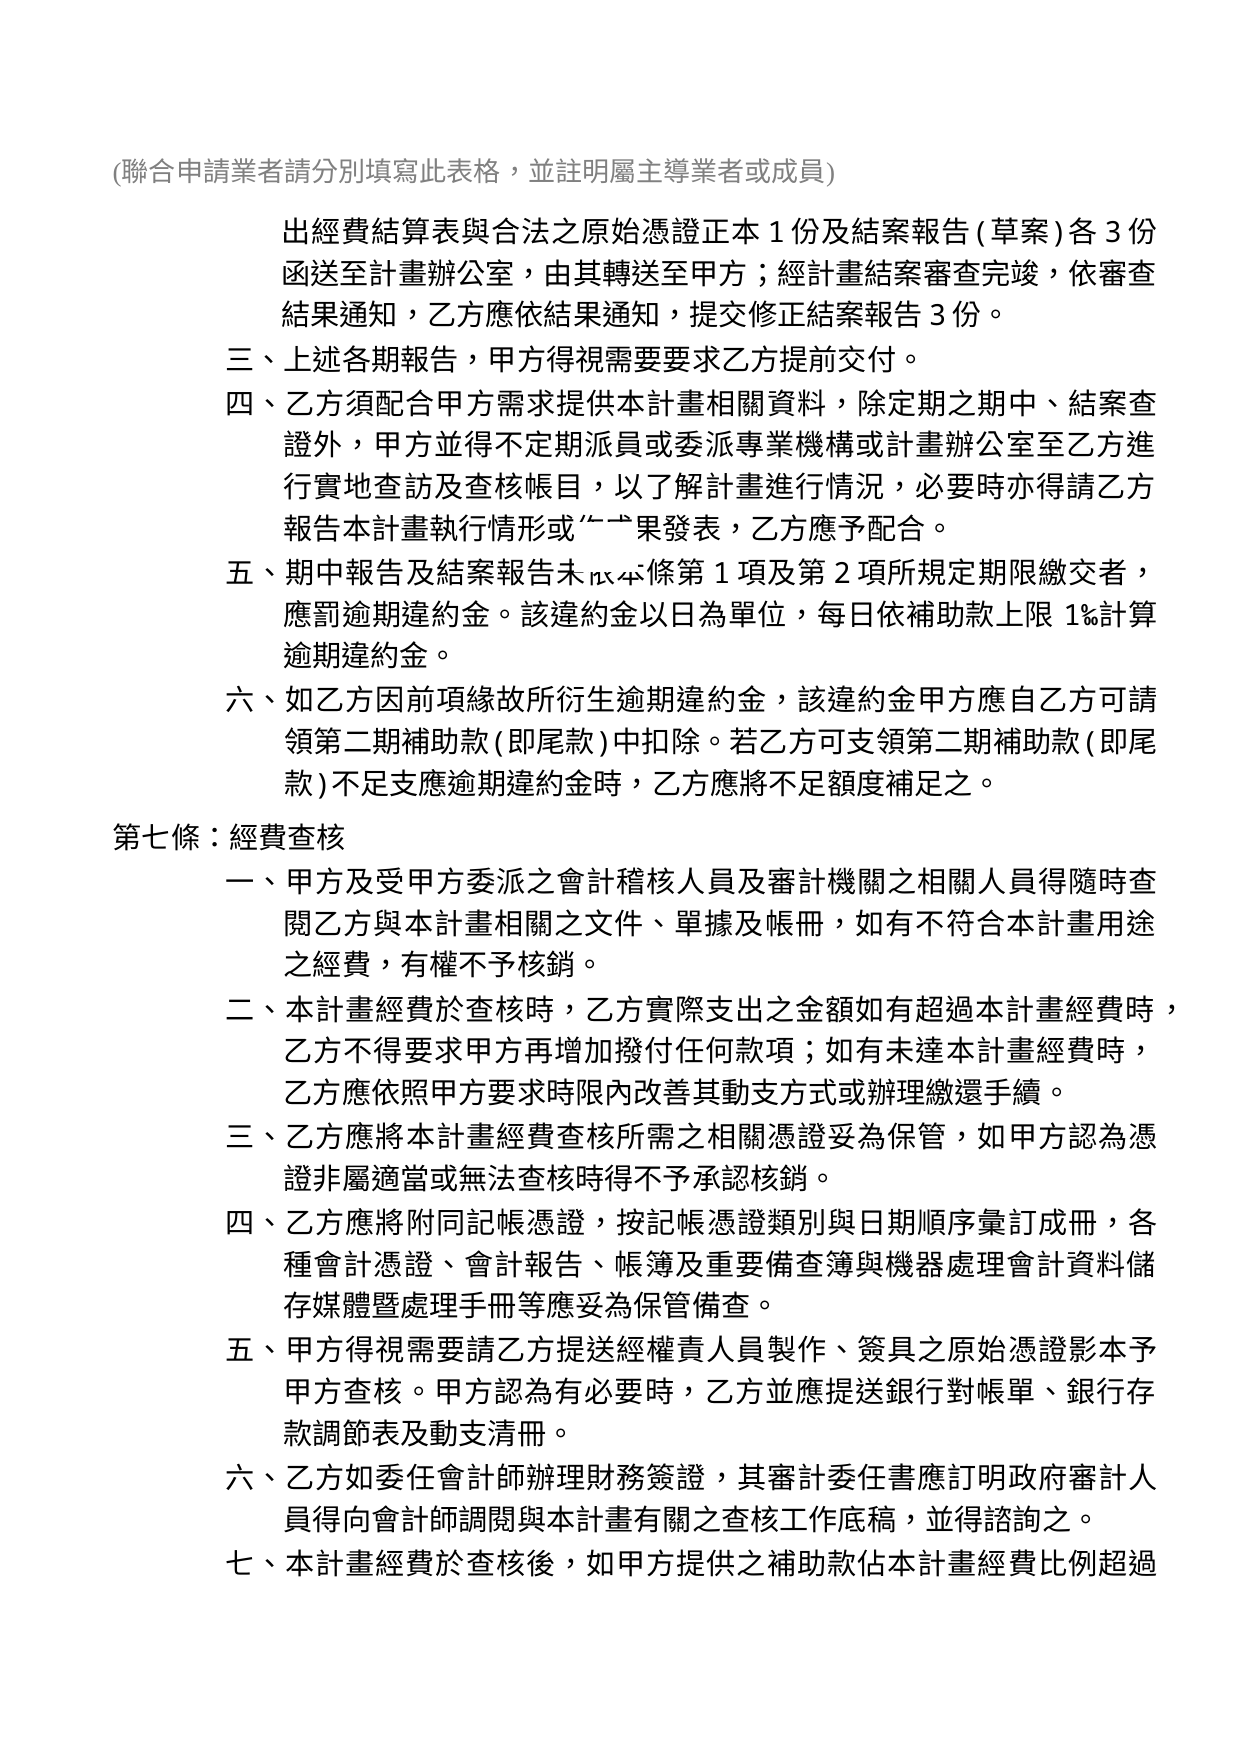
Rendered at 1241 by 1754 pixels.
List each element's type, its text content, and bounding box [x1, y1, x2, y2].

text 四、乙方須配合甲方需求提供本計畫相關資料，除定期之期中、結案查證外，甲方並得不定期派員或委派專業機構或計畫辦公室至乙方進行實地查訪及查核帳目，以了解計畫進行情況，必要時亦得請乙方報告本計畫執行情形或作成果發表，乙方應予配合。 [225, 381, 1157, 572]
text 三、乙方應將本計畫經費查核所需之相關憑證妥為保管，如甲方認為憑證非屬適當或無法查核時得不予承認核銷。 [225, 1114, 1157, 1197]
text 出經費結算表與合法之原始憑證正本1份及結案報告(草案)各3份函送至計畫辦公室，由其轉送至甲方；經計畫結案審查完竣，依審查結果通知，乙方應依結果通知，提交修正結案報告3份。 [225, 209, 1157, 334]
text 六、如乙方因前項緣故所衍生逾期違約金，該違約金甲方應自乙方可請領第二期補助款(即尾款)中扣除。若乙方可支領第二期補助款(即尾款)不足支應逾期違約金時，乙方應將不足額度補足之。 [225, 677, 1157, 802]
text 二、本計畫經費於查核時，乙方實際支出之金額如有超過本計畫經費時，乙方不得要求甲方再增加撥付任何款項；如有未達本計畫經費時，乙方應依照甲方要求時限內改善其動支方式或辦理繳還手續。 [225, 987, 1157, 1112]
text 五、期中報告及結案報告未依本條第1項及第2項所規定期限繳交者，應罰逾期違約金。該違約金以日為單位，每日依補助款上限1‰計算逾期違約金。 [225, 550, 1157, 675]
text 六、乙方如委任會計師辦理財務簽證，其審計委任書應訂明政府審計人員得向會計師調閱與本計畫有關之查核工作底稿，並得諮詢之。 [225, 1455, 1157, 1538]
text 四、乙方應將附同記帳憑證，按記帳憑證類別與日期順序彙訂成冊，各種會計憑證、會計報告、帳簿及重要備查簿與機器處理會計資料儲存媒體暨處理手冊等應妥為保管備查。 [225, 1200, 1157, 1325]
text 七、本計畫經費於查核後，如甲方提供之補助款佔本計畫經費比例超過 [225, 1541, 1157, 1582]
text 五、甲方得視需要請乙方提送經權責人員製作、簽具之原始憑證影本予甲方查核。甲方認為有必要時，乙方並應提送銀行對帳單、銀行存款調節表及動支清冊。 [225, 1327, 1157, 1452]
text 第七條：經費查核 [112, 815, 1157, 857]
text 三、上述各期報告，甲方得視需要要求乙方提前交付。 [225, 337, 1157, 378]
text 一、甲方及受甲方委派之會計稽核人員及審計機關之相關人員得隨時查閱乙方與本計畫相關之文件、單據及帳冊，如有不符合本計畫用途之經費，有權不予核銷。 [225, 859, 1157, 984]
